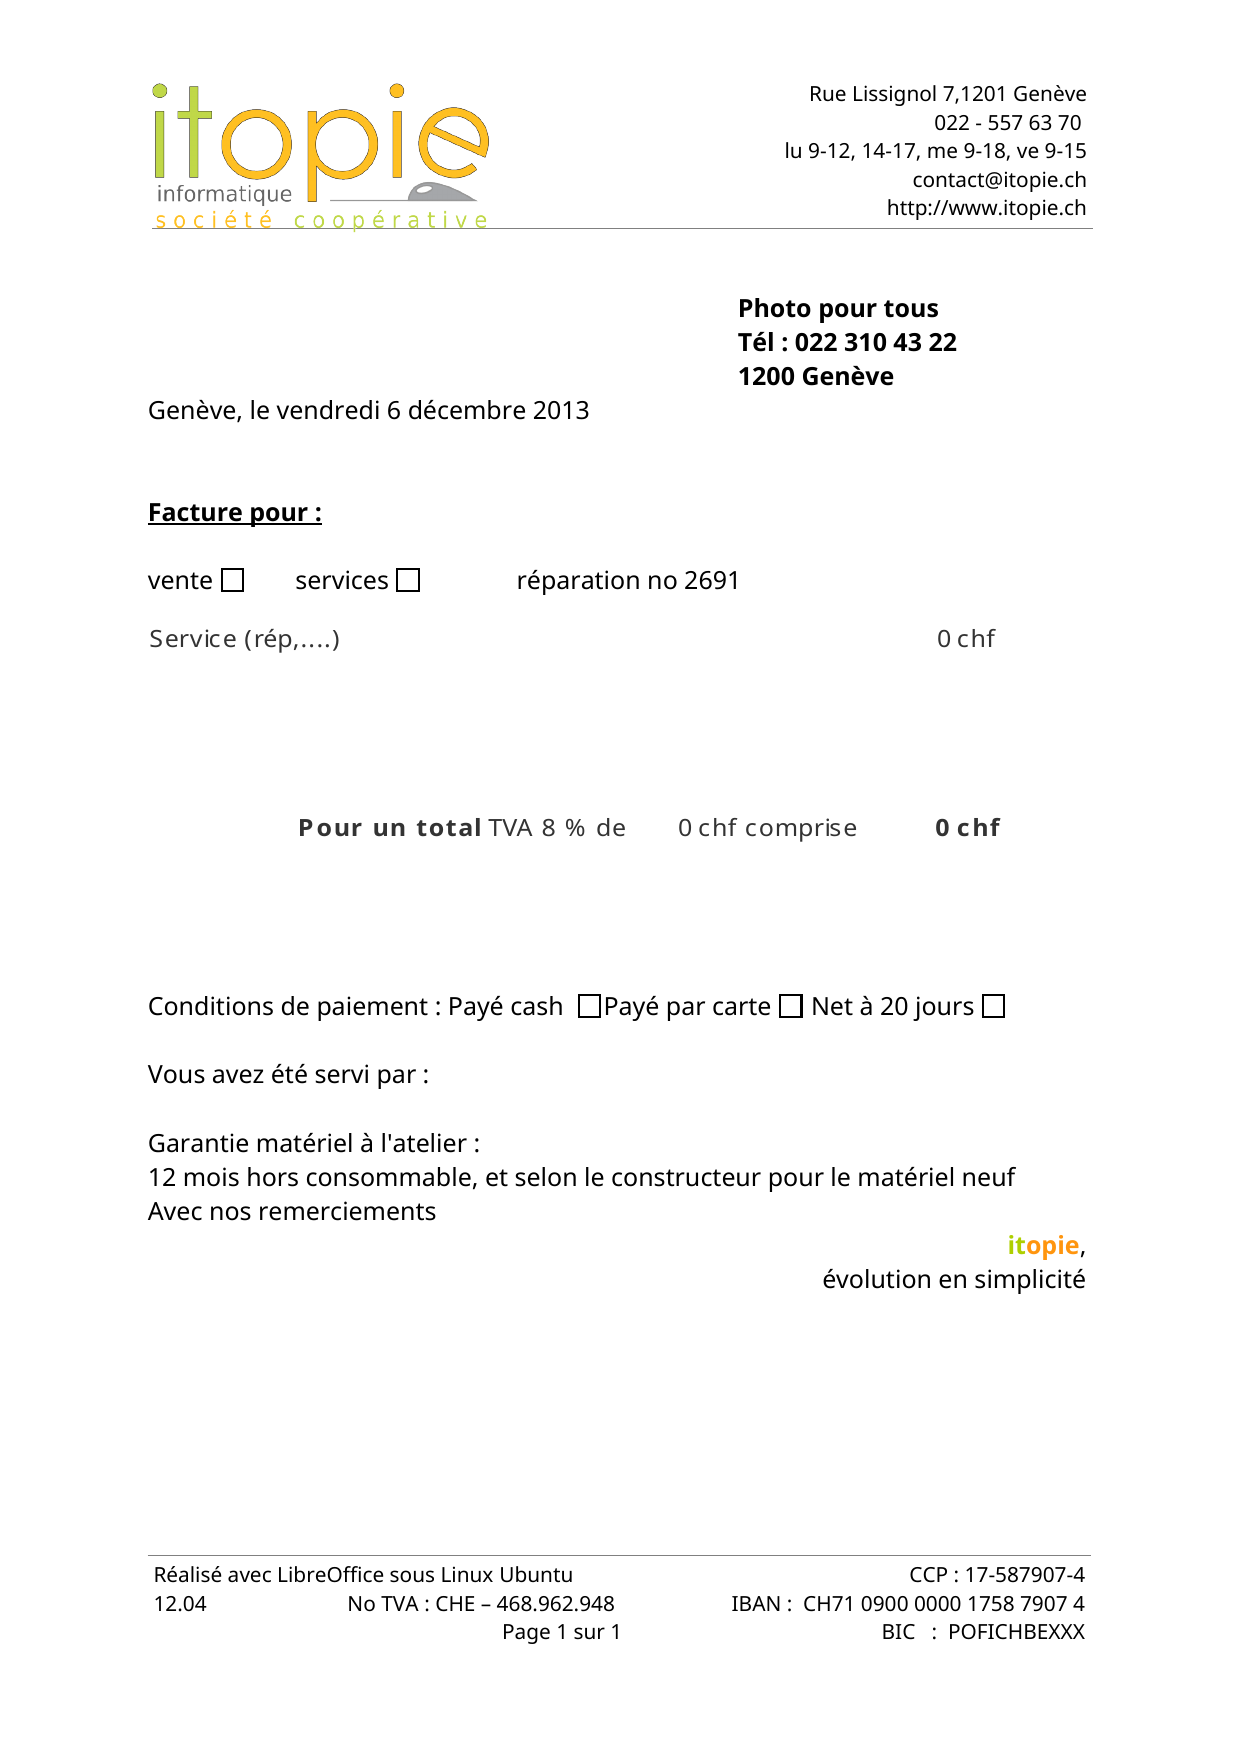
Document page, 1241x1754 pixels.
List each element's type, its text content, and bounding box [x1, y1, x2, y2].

text itopie, [148, 1227, 1093, 1262]
text 12 mois hors consommable, et selon le constructeur pour le matériel neuf [148, 1159, 1093, 1193]
text Conditions de paiement : Payé cash Payé par carte Net à 20 jours [148, 989, 1093, 1023]
picture [138, 72, 500, 244]
text vente services réparation no 2691 [148, 563, 1093, 597]
text Tél : 022 310 43 22 [148, 324, 1093, 358]
text 1200 Genève [148, 358, 1093, 392]
text Avec nos remerciements [148, 1193, 1093, 1227]
text Genève, le vendredi 6 décembre 2013 [148, 392, 1093, 427]
text évolution en simplicité [148, 1262, 1093, 1296]
text Garantie matériel à l'atelier : [148, 1125, 1093, 1159]
text Facture pour : [148, 495, 1093, 529]
text Photo pour tous [148, 290, 1093, 324]
text Vous avez été servi par : [148, 1057, 1093, 1091]
